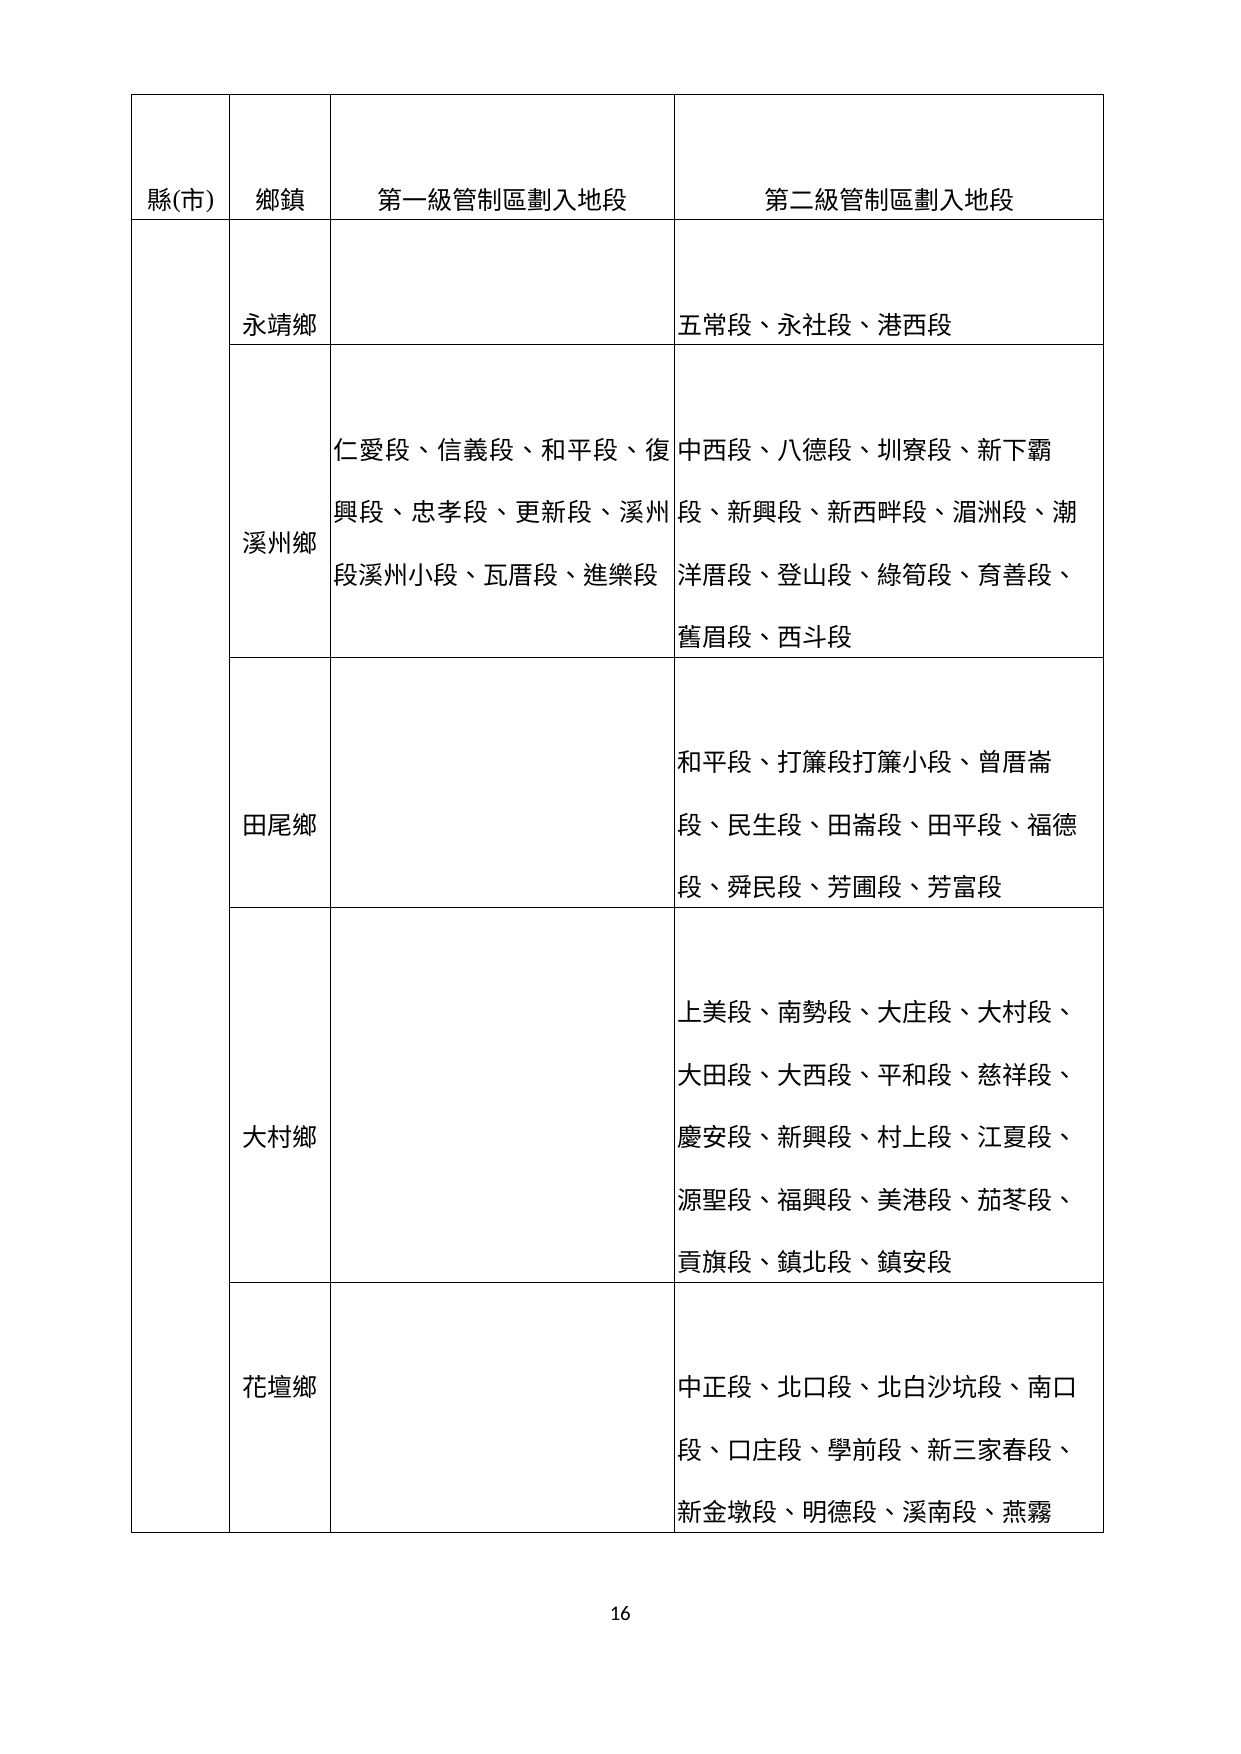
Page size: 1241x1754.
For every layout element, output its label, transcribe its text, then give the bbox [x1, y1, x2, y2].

table_cell [1104, 907, 1109, 1282]
table_cell 上美段、南勢段、大庄段、大村段、大田段、大西段、平和段、慈祥段、慶安段、新興段、村上段、江夏段、源聖段、福興段、美港段、茄苳段、貢旗段、鎮北段、鎮安段 [675, 908, 1103, 1282]
table_cell 花壇鄉 [230, 1283, 330, 1532]
table_header 鄉鎮 [230, 95, 330, 219]
table_cell 大村鄉 [230, 908, 330, 1282]
table_header 第二級管制區劃入地段 [675, 95, 1103, 219]
table_header 縣(市) [132, 95, 229, 219]
table_cell 溪州鄉 [230, 345, 330, 657]
table_cell [331, 220, 674, 344]
table_cell 田尾鄉 [230, 658, 330, 907]
table_cell [331, 658, 674, 907]
table_header 第一級管制區劃入地段 [331, 95, 674, 219]
table_cell 五常段、永社段、港西段 [675, 220, 1103, 344]
table_cell 永靖鄉 [230, 220, 330, 344]
table_cell 仁愛段、信義段、和平段、復興段、忠孝段、更新段、溪州段溪州小段、瓦厝段、進樂段 [331, 345, 674, 657]
table_header [1104, 94, 1109, 219]
table_cell [331, 1283, 674, 1532]
table_cell [132, 220, 229, 1532]
table_cell 中正段、北口段、北白沙坑段、南口段、口庄段、學前段、新三家春段、新金墩段、明德段、溪南段、燕霧 [675, 1283, 1103, 1532]
table_cell [1104, 219, 1109, 344]
table_cell 和平段、打簾段打簾小段、曾厝崙段、民生段、田崙段、田平段、福德段、舜民段、芳圃段、芳富段 [675, 658, 1103, 907]
table_cell [1104, 657, 1109, 907]
table_cell [331, 908, 674, 1282]
table_cell 中西段、八德段、圳寮段、新下霸段、新興段、新西畔段、湄洲段、潮洋厝段、登山段、綠筍段、育善段、舊眉段、西斗段 [675, 345, 1103, 657]
table_cell [1104, 344, 1109, 657]
table_cell [1104, 1282, 1109, 1532]
